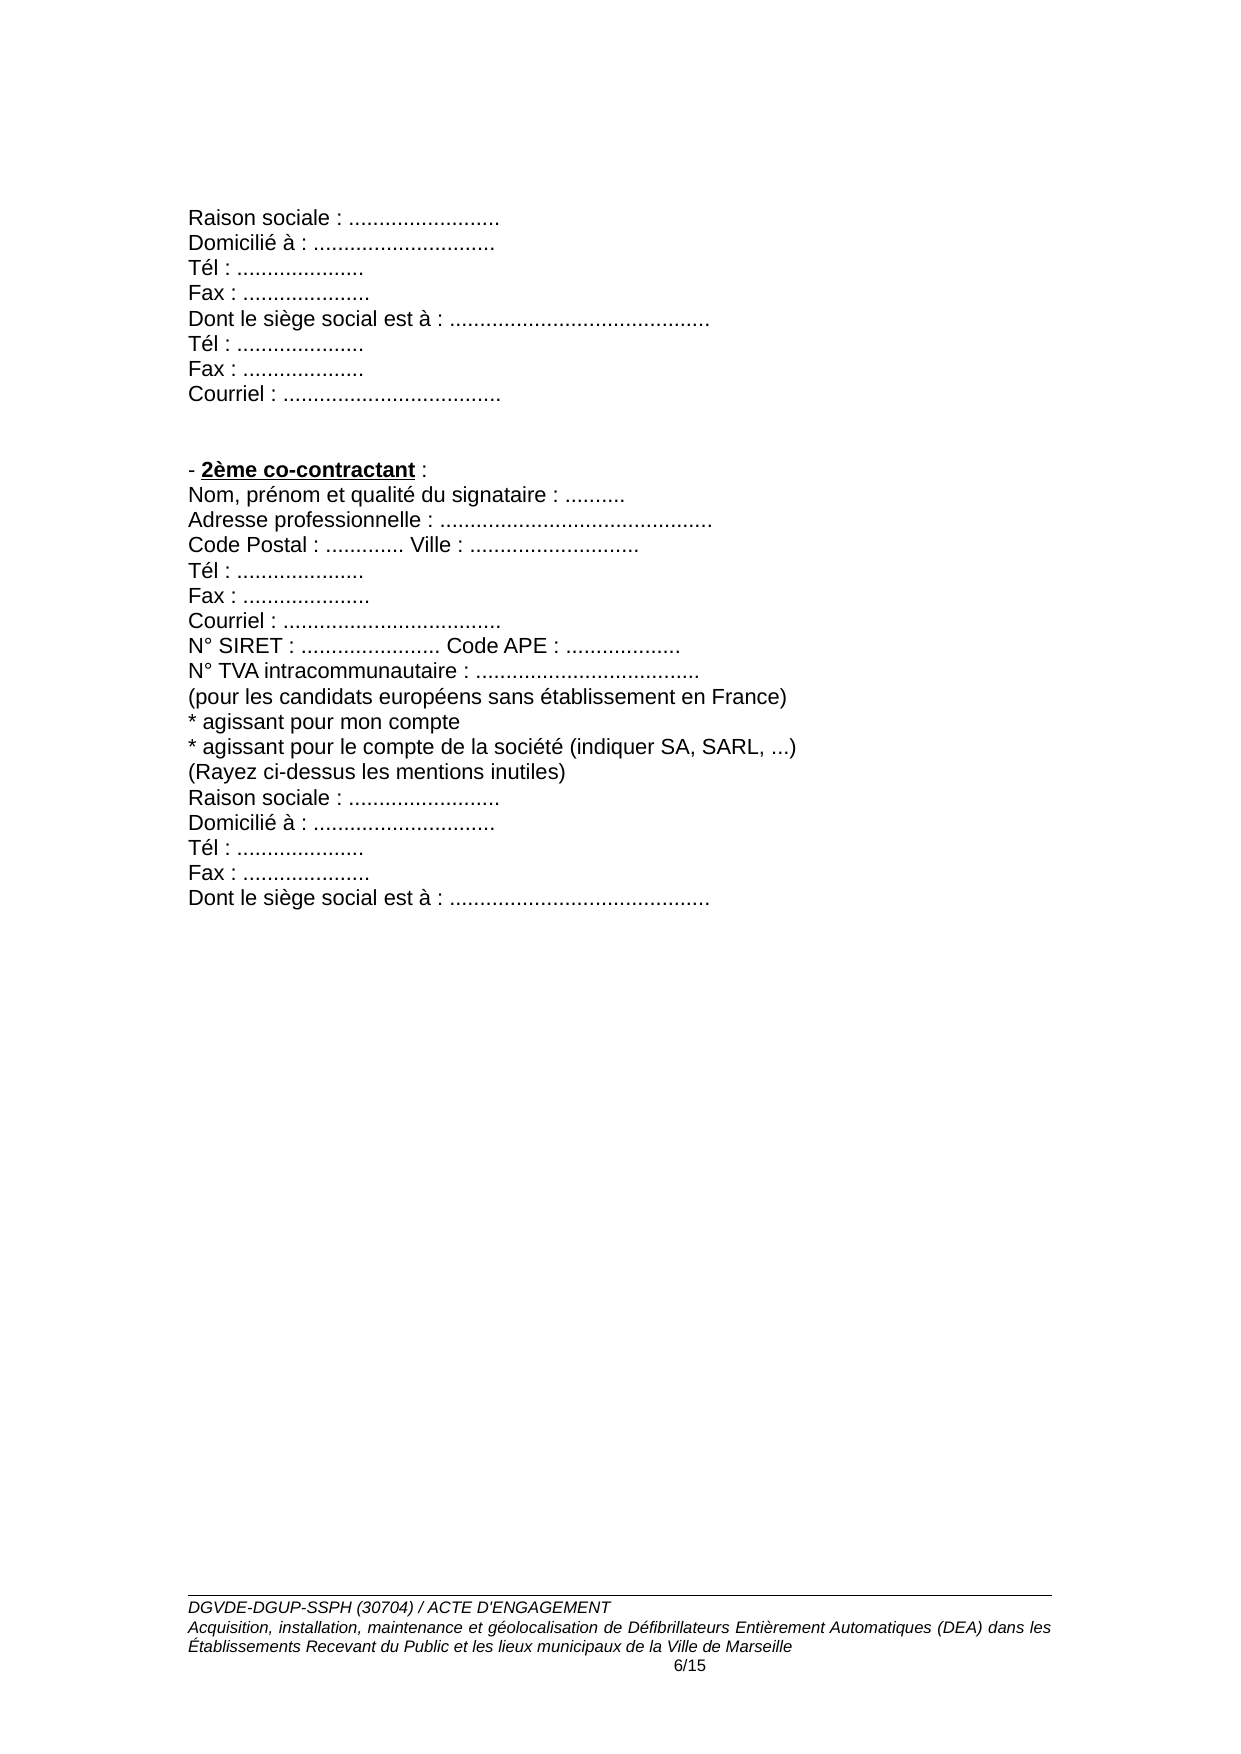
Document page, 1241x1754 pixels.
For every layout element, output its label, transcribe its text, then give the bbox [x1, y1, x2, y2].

text N° SIRET : ....................... Code APE : ................... [188, 633, 1052, 658]
text Code Postal : ............. Ville : ............................ [188, 532, 1052, 557]
text Courriel : .................................... [188, 608, 1052, 633]
text Adresse professionnelle : ............................................. [188, 507, 1052, 532]
text Nom, prénom et qualité du signataire : .......... [188, 482, 1052, 507]
text Dont le siège social est à : ........................................... [188, 305, 1052, 331]
text * agissant pour mon compte [188, 709, 1052, 734]
text Tél : ..................... [188, 557, 1052, 583]
text Raison sociale : ......................... [188, 204, 1052, 230]
text Courriel : .................................... [188, 381, 1052, 406]
text (pour les candidats européens sans établissement en France) [188, 683, 1052, 709]
text Fax : ..................... [188, 860, 1052, 885]
text Raison sociale : ......................... [188, 784, 1052, 809]
text - 2ème co-contractant : [188, 457, 1052, 482]
text (Rayez ci-dessus les mentions inutiles) [188, 759, 1052, 784]
text Tél : ..................... [188, 255, 1052, 280]
text Tél : ..................... [188, 331, 1052, 356]
text N° TVA intracommunautaire : ..................................... [188, 658, 1052, 683]
text Fax : ..................... [188, 583, 1052, 608]
text * agissant pour le compte de la société (indiquer SA, SARL, ...) [188, 734, 1052, 759]
text Fax : .................... [188, 356, 1052, 381]
text Fax : ..................... [188, 280, 1052, 305]
text Domicilié à : .............................. [188, 230, 1052, 255]
text Tél : ..................... [188, 835, 1052, 860]
text Dont le siège social est à : ........................................... [188, 885, 1052, 910]
text Domicilié à : .............................. [188, 809, 1052, 835]
